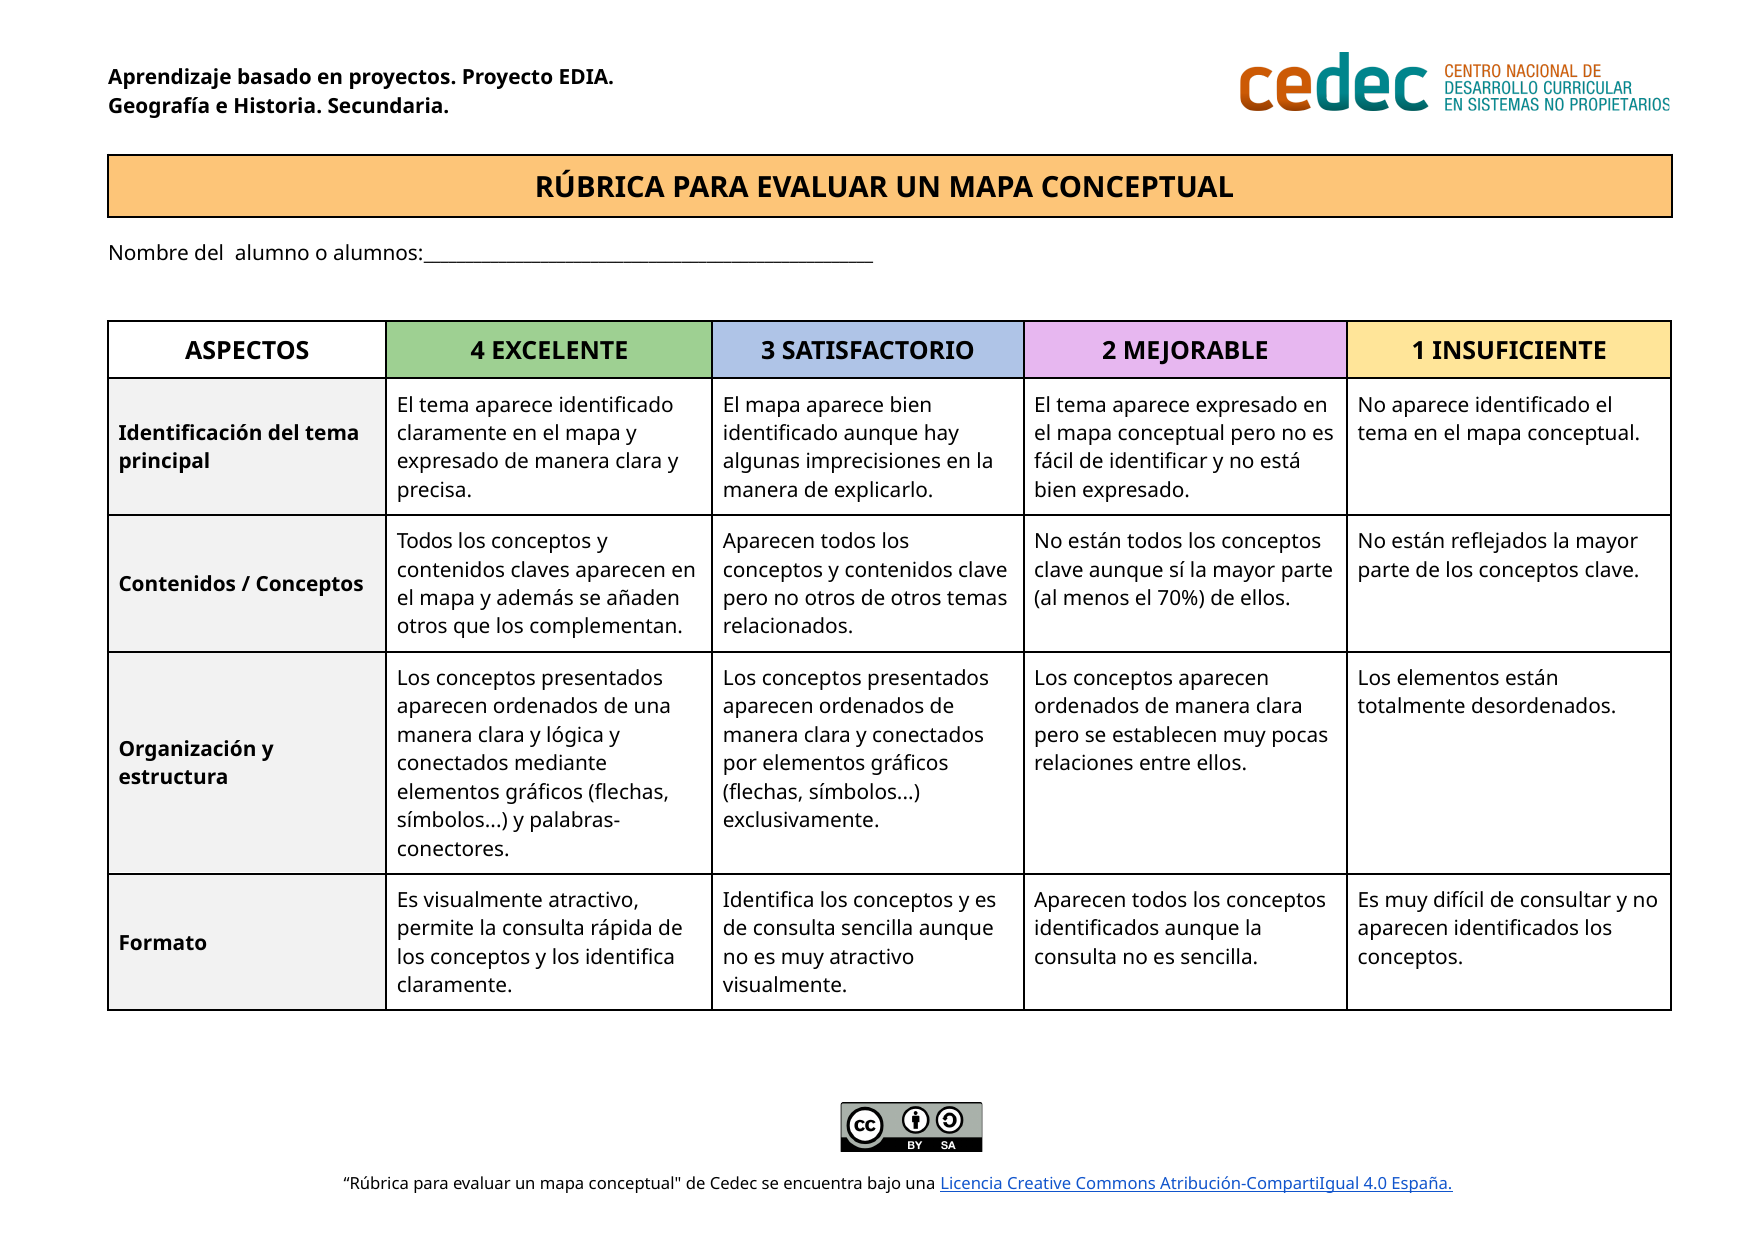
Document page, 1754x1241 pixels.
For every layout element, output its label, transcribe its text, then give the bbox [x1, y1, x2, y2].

table_cell Los conceptos presentados aparecen ordenados de una manera clara y lógica y conectados mediante elementos gráficos (flechas, símbolos...) y palabras-conectores. [387, 653, 711, 872]
table_cell Es muy difícil de consultar y no aparecen identificados los conceptos. [1348, 875, 1670, 1009]
table_cell No están reflejados la mayor parte de los conceptos clave. [1348, 516, 1670, 651]
table_cell Es visualmente atractivo, permite la consulta rápida de los conceptos y los identifica claramente. [387, 875, 711, 1009]
table_cell Los elementos están totalmente desordenados. [1348, 653, 1670, 872]
table_cell Contenidos / Conceptos [109, 516, 385, 651]
table_cell Formato [109, 875, 385, 1009]
picture [1240, 52, 1670, 111]
table_header 2 MEJORABLE [1025, 322, 1346, 377]
table_cell Organización y estructura [109, 653, 385, 872]
table_cell No aparece identificado el tema en el mapa conceptual. [1348, 379, 1670, 514]
table_cell No están todos los conceptos clave aunque sí la mayor parte (al menos el 70%) de ellos. [1025, 516, 1346, 651]
table_cell Aparecen todos los conceptos identificados aunque la consulta no es sencilla. [1025, 875, 1346, 1009]
table_cell Los conceptos presentados aparecen ordenados de manera clara y conectados por elementos gráficos (flechas, símbolos...) exclusivamente. [713, 653, 1023, 872]
text Nombre del alumno o alumnos:______________________________________________________ [108, 218, 1688, 266]
table_cell Los conceptos aparecen ordenados de manera clara pero se establecen muy pocas relaciones entre ellos. [1025, 653, 1346, 872]
table_cell Identificación del tema principal [109, 379, 385, 514]
table_cell El tema aparece expresado en el mapa conceptual pero no es fácil de identificar y no está bien expresado. [1025, 379, 1346, 514]
picture [840, 1102, 983, 1152]
table_cell Todos los conceptos y contenidos claves aparecen en el mapa y además se añaden otros que los complementan. [387, 516, 711, 651]
table_header ASPECTOS [109, 322, 385, 377]
table_header 3 SATISFACTORIO [713, 322, 1023, 377]
table_header RÚBRICA PARA EVALUAR UN MAPA CONCEPTUAL [109, 156, 1671, 216]
table_header 1 INSUFICIENTE [1348, 322, 1670, 377]
table_cell Aparecen todos los conceptos y contenidos clave pero no otros de otros temas relacionados. [713, 516, 1023, 651]
table_cell Identifica los conceptos y es de consulta sencilla aunque no es muy atractivo visualmente. [713, 875, 1023, 1009]
table_cell El tema aparece identificado claramente en el mapa y expresado de manera clara y precisa. [387, 379, 711, 514]
table_header 4 EXCELENTE [387, 322, 711, 377]
table_cell El mapa aparece bien identificado aunque hay algunas imprecisiones en la manera de explicarlo. [713, 379, 1023, 514]
